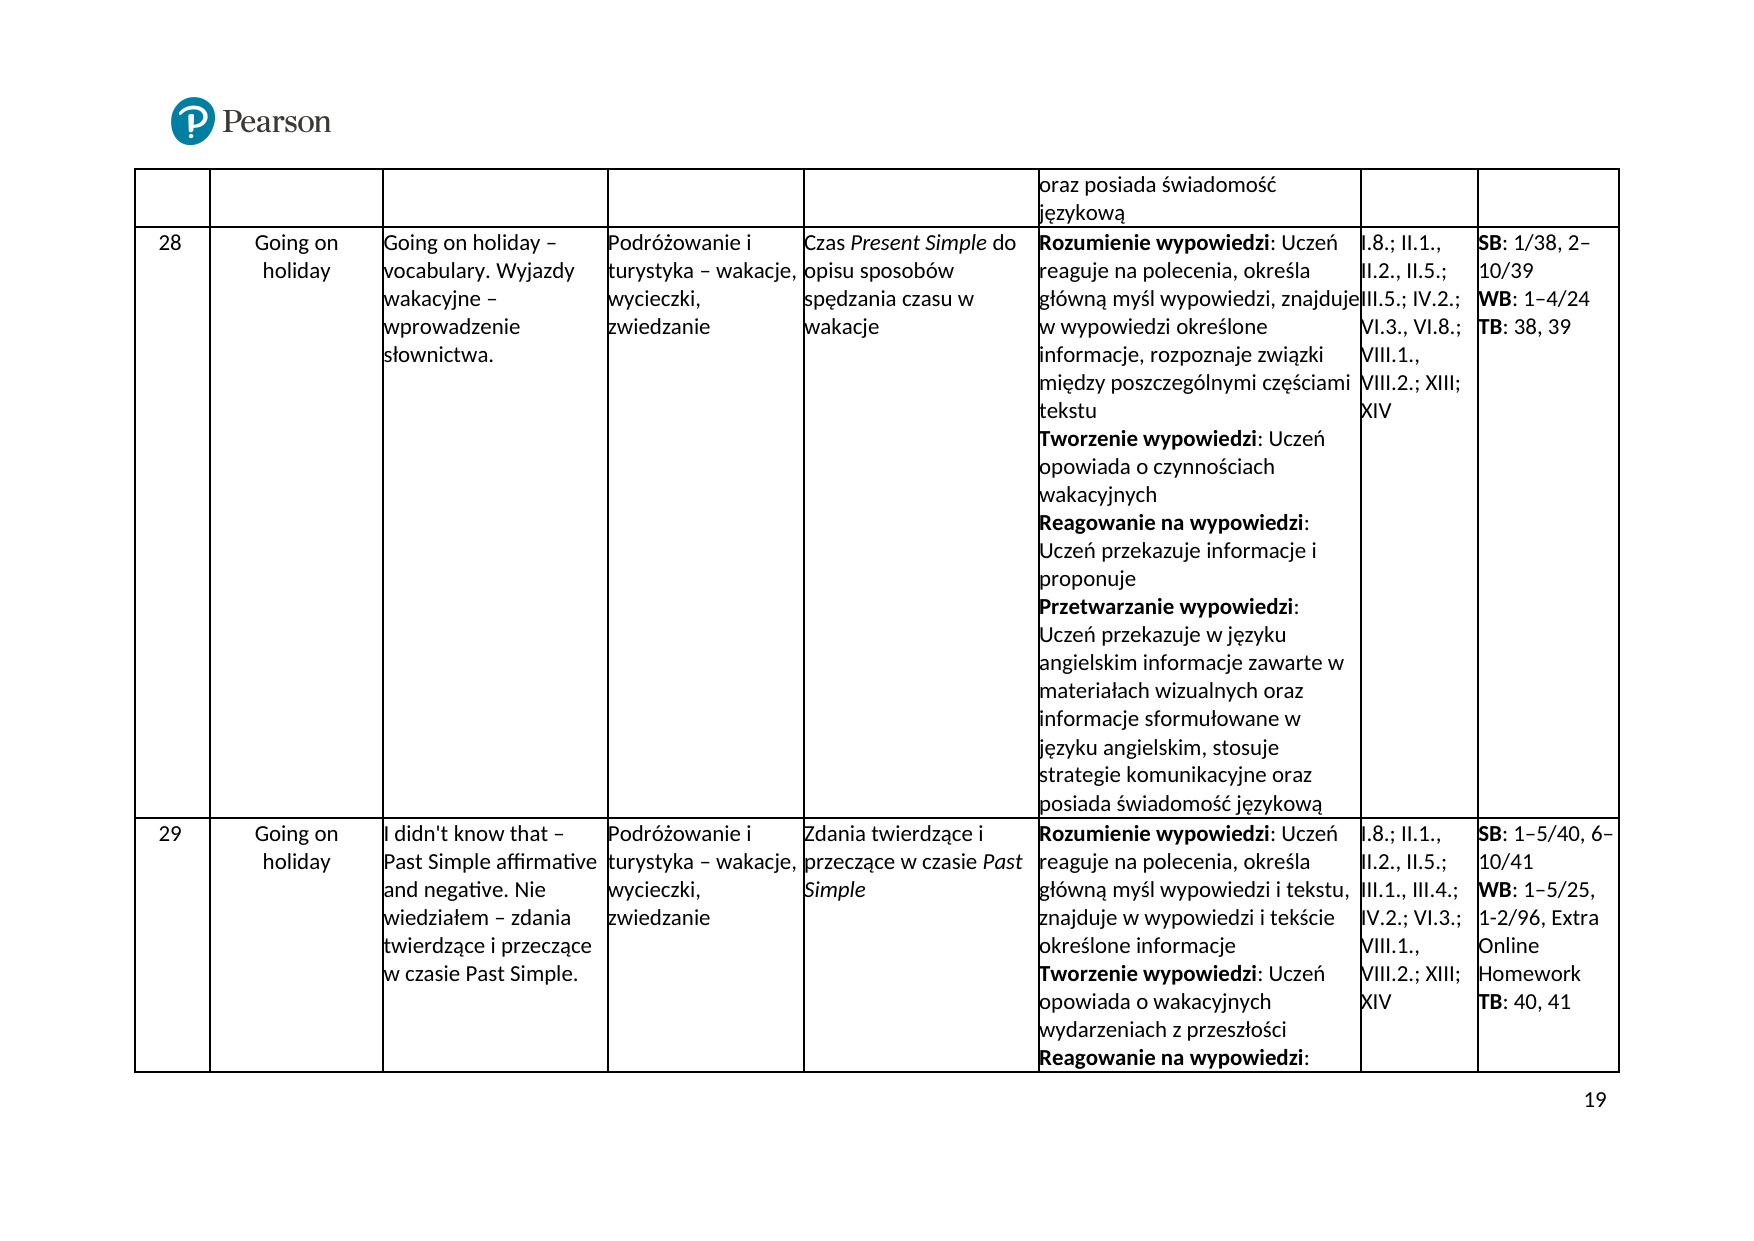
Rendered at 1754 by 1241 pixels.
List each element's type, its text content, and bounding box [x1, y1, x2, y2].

table_cell [805, 170, 1038, 226]
table_cell I didn't know that – Past Simple affirmative and negative. Nie wiedziałem – zdania twierdzące i przeczące w czasie Past Simple. [384, 819, 607, 1071]
table_cell oraz posiada świadomość językową [1040, 170, 1360, 226]
table_cell Czas Present Simple do opisu sposobów spędzania czasu w wakacje [805, 228, 1038, 817]
table_cell 28 [136, 228, 209, 817]
table_cell 29 [136, 819, 209, 1071]
table_cell Podróżowanie i turystyka – wakacje, wycieczki, zwiedzanie [609, 228, 803, 817]
table_cell SB: 1/38, 2–10/39 WB: 1–4/24 TB: 38, 39 [1479, 228, 1618, 817]
table_cell [1362, 170, 1477, 226]
table_cell Rozumienie wypowiedzi: Uczeń reaguje na polecenia, określa główną myśl wypowiedzi i tekstu, znajduje w wypowiedzi i tekście określone informacje Tworzenie wypowiedzi: Uczeń opowiada o wakacyjnych wydarzeniach z przeszłości Reagowanie na wypowiedzi: [1040, 819, 1360, 1071]
table_cell [609, 170, 803, 226]
table_cell [136, 170, 209, 226]
table_cell [1479, 170, 1618, 226]
table_cell I.8.; II.1., II.2., II.5.; III.5.; IV.2.; VI.3., VI.8.; VIII.1., VIII.2.; XIII; XIV [1362, 228, 1477, 817]
table_cell SB: 1–5/40, 6–10/41 WB: 1–5/25, 1-2/96, Extra Online Homework TB: 40, 41 [1479, 819, 1618, 1071]
picture [149, 75, 353, 167]
table_cell Going on holiday [211, 228, 382, 817]
table_cell [384, 170, 607, 226]
table_cell I.8.; II.1., II.2., II.5.; III.1., III.4.; IV.2.; VI.3.; VIII.1., VIII.2.; XIII; XIV [1362, 819, 1477, 1071]
table_cell Podróżowanie i turystyka – wakacje, wycieczki, zwiedzanie [609, 819, 803, 1071]
table_cell Going on holiday [211, 819, 382, 1071]
table_cell Going on holiday – vocabulary. Wyjazdy wakacyjne – wprowadzenie słownictwa. [384, 228, 607, 817]
table_cell [211, 170, 382, 226]
table_cell Zdania twierdzące i przeczące w czasie Past Simple [805, 819, 1038, 1071]
table_cell Rozumienie wypowiedzi: Uczeń reaguje na polecenia, określa główną myśl wypowiedzi, znajduje w wypowiedzi określone informacje, rozpoznaje związki między poszczególnymi częściami tekstu Tworzenie wypowiedzi: Uczeń opowiada o czynnościach wakacyjnych Reagowanie na wypowiedzi: Uczeń przekazuje informacje i proponuje Przetwarzanie wypowiedzi: Uczeń przekazuje w języku angielskim informacje zawarte w materiałach wizualnych oraz informacje sformułowane w języku angielskim, stosuje strategie komunikacyjne oraz posiada świadomość językową [1040, 228, 1360, 817]
